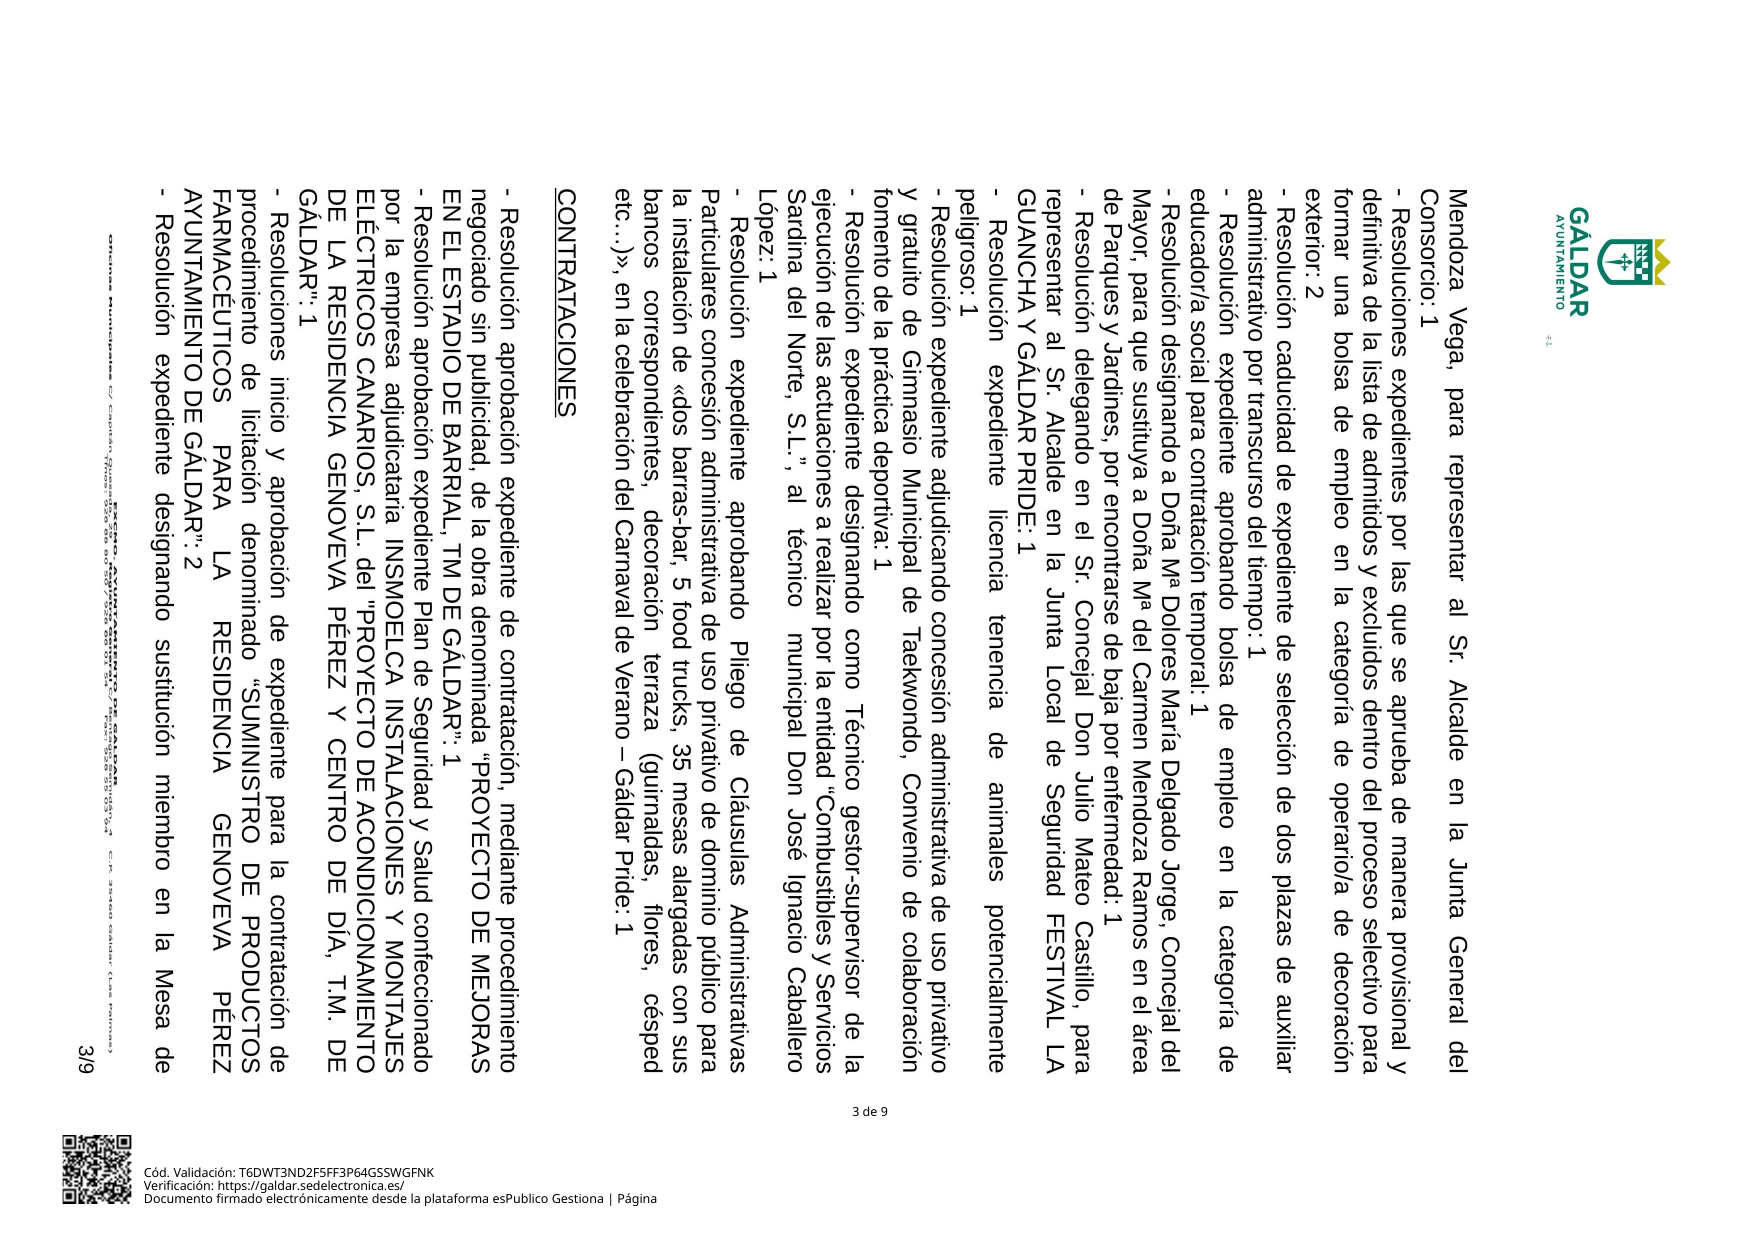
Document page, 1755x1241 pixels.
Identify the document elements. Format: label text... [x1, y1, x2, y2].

text Documento firmado electrónicamente desde la plataforma esPublico Gestiona | Página [144, 1193, 667, 1207]
text 3 de 9 [852, 1106, 1683, 1119]
text Verificación: https://galdar.sedelectronica.es/ [144, 1181, 667, 1193]
text Cód. Validación: T6DWT3ND2F5FF3P64GSSWGFNK [144, 1167, 667, 1181]
